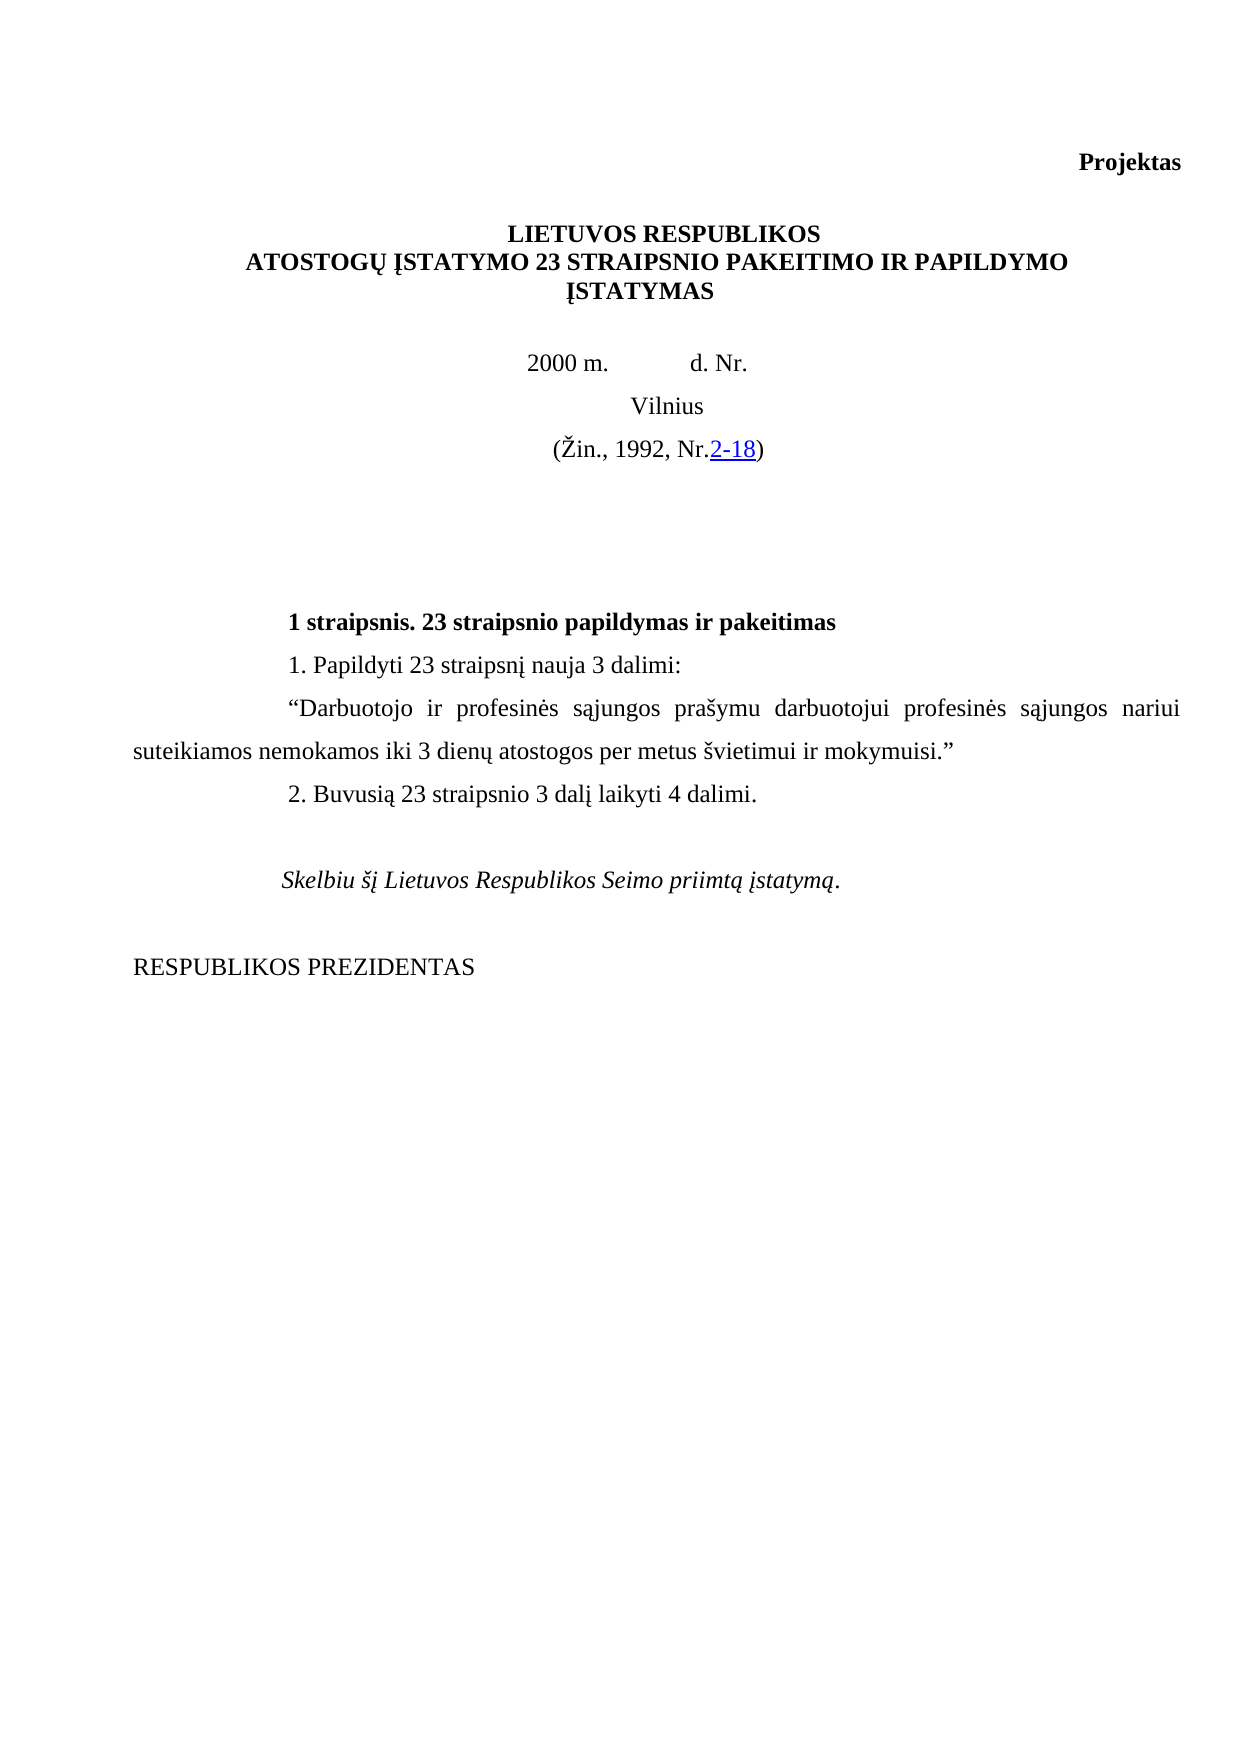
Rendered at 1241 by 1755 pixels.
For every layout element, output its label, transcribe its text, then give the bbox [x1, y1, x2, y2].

text Skelbiu šį Lietuvos Respublikos Seimo priimtą įstatymą. [133, 866, 1181, 894]
text Projektas [133, 147, 1181, 176]
text ĮSTATYMAS [133, 276, 1181, 305]
text Vilnius [133, 391, 1181, 420]
text “Darbuotojo ir profesinės sąjungos prašymu darbuotojui profesinės sąjungos nariui suteikiamos nemokamos iki 3 dienų atostogos per metus švietimui ir mokymuisi.” [133, 693, 1181, 765]
text ATOSTOGŲ ĮSTATYMO 23 STRAIPSNIO PAKEITIMO IR PAPILDYMO [133, 247, 1181, 276]
text LIETUVOS RESPUBLIKOS [133, 219, 1181, 247]
text (Žin., 1992, Nr.2-18) [133, 434, 1181, 463]
text 1. Papildyti 23 straipsnį nauja 3 dalimi: [133, 650, 1181, 679]
text 2. Buvusią 23 straipsnio 3 dalį laikyti 4 dalimi. [133, 779, 1181, 808]
text RESPUBLIKOS PREZIDENTAS [133, 952, 1181, 981]
text 1 straipsnis. 23 straipsnio papildymas ir pakeitimas [133, 607, 1181, 636]
text 2000 m. d. Nr. [133, 348, 1181, 377]
